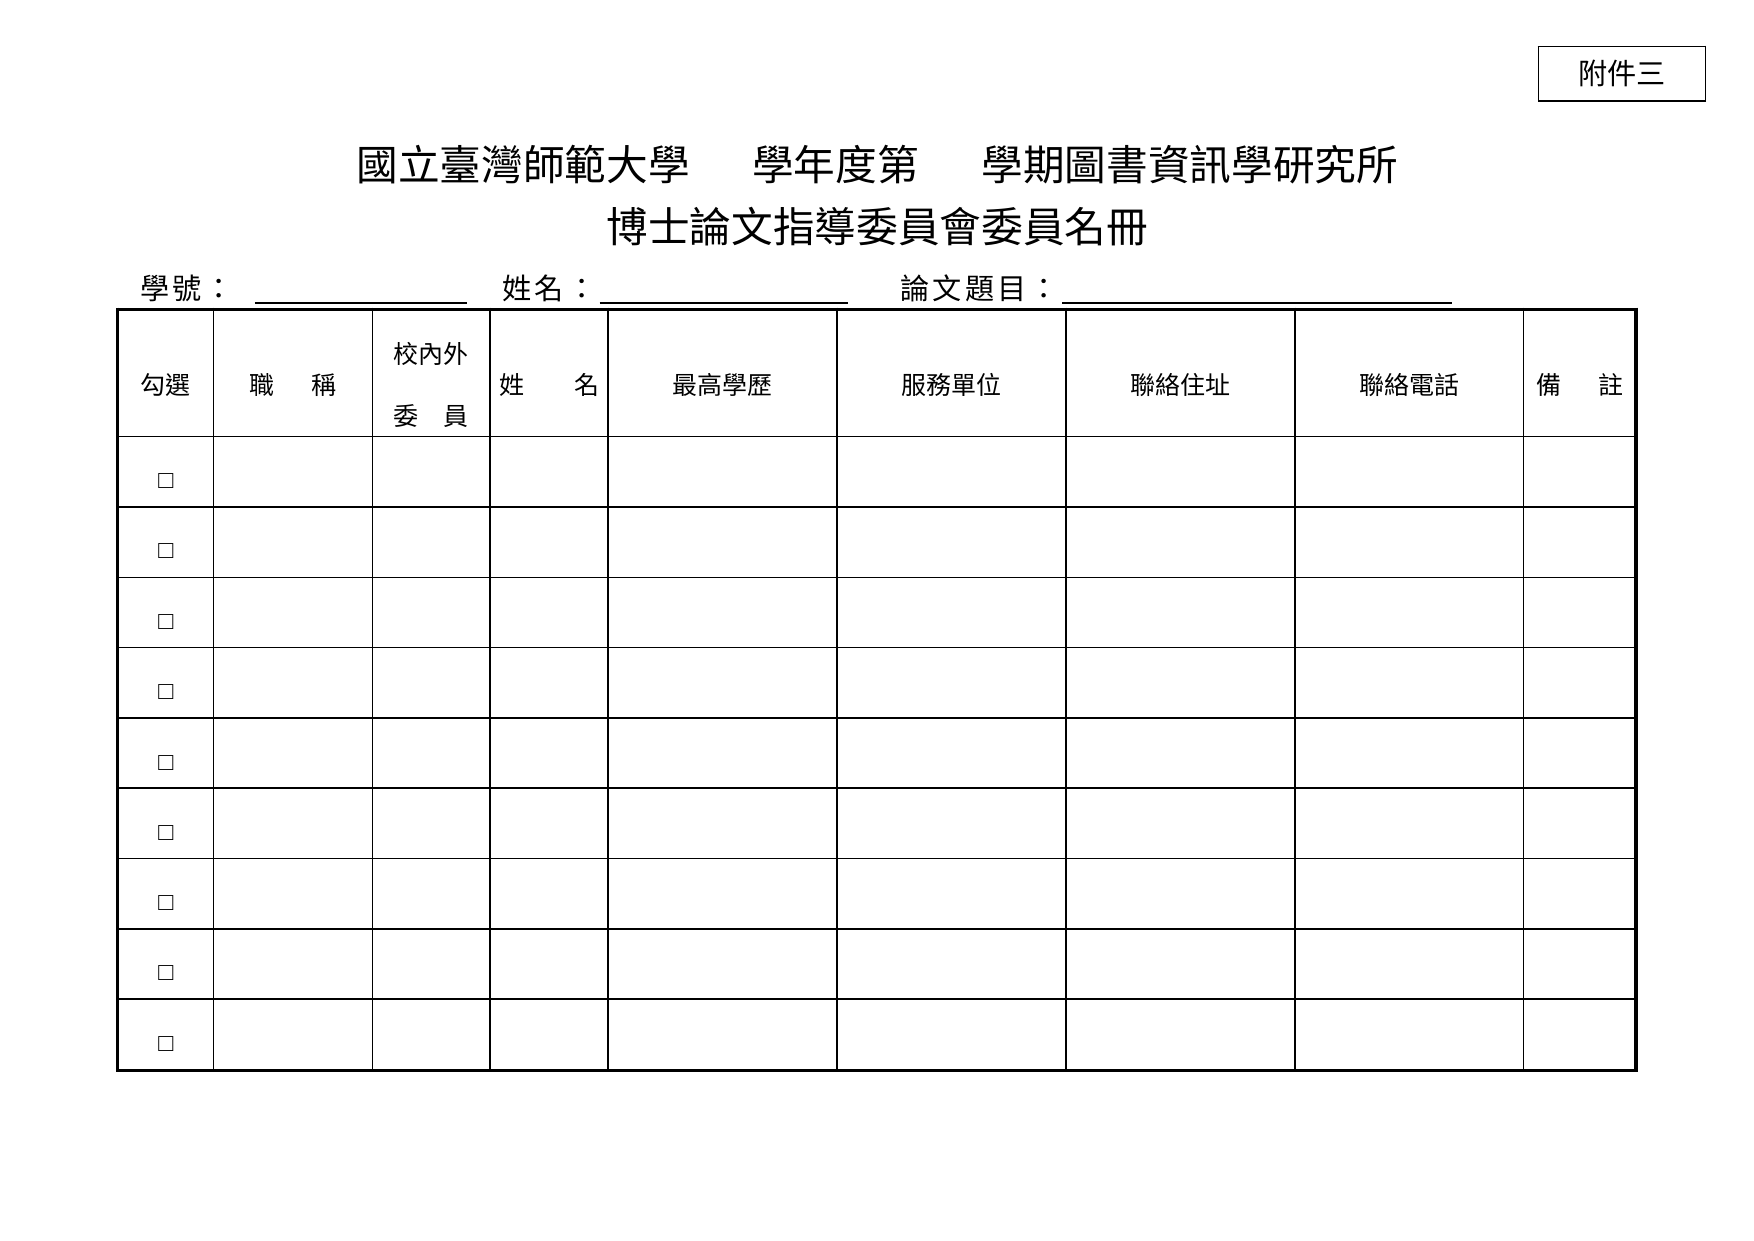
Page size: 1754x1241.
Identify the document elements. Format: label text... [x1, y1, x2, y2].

table_cell [838, 648, 1065, 717]
table_header 服務單位 [838, 311, 1065, 436]
table_cell [491, 719, 607, 787]
table_cell [373, 1000, 489, 1068]
table_cell [214, 719, 372, 787]
table_cell [214, 789, 372, 858]
table_cell [838, 1000, 1065, 1068]
table_cell □ [119, 859, 213, 928]
table_cell □ [119, 578, 213, 647]
table_cell [214, 859, 372, 928]
table_cell □ [119, 437, 213, 506]
table_cell [1296, 930, 1523, 998]
table_cell [373, 578, 489, 647]
table_cell [1067, 789, 1294, 858]
table_cell [214, 508, 372, 576]
table_cell [1067, 1000, 1294, 1068]
text 附件三 [1554, 54, 1690, 92]
table_cell [491, 1000, 607, 1068]
table_header 最高學歷 [609, 311, 836, 436]
table_cell [1067, 508, 1294, 576]
table_header 聯絡住址 [1067, 311, 1294, 436]
table_cell [1524, 789, 1634, 858]
table_cell [373, 437, 489, 506]
table_cell [838, 437, 1065, 506]
table_cell [838, 719, 1065, 787]
table_cell [1524, 578, 1634, 647]
text 博士論文指導委員會委員名冊 [118, 183, 1636, 245]
table_header 校內外 委 員 [373, 311, 489, 436]
table_cell [1524, 719, 1634, 787]
table_cell [214, 1000, 372, 1068]
table_cell [838, 859, 1065, 928]
table_cell [491, 437, 607, 506]
table_cell [373, 930, 489, 998]
table_cell [1524, 859, 1634, 928]
table_cell [1296, 1000, 1523, 1068]
table_cell [491, 648, 607, 717]
table_header 聯絡電話 [1296, 311, 1523, 436]
table_cell [609, 578, 836, 647]
table_cell □ [119, 789, 213, 858]
table_cell [609, 437, 836, 506]
table_cell [214, 930, 372, 998]
table_header 職 稱 [214, 311, 372, 436]
table_cell [214, 578, 372, 647]
table_cell [1067, 930, 1294, 998]
table_cell [491, 578, 607, 647]
table_cell □ [119, 930, 213, 998]
table_cell [1524, 648, 1634, 717]
table_cell [1067, 859, 1294, 928]
table_cell [1524, 930, 1634, 998]
table_cell [373, 859, 489, 928]
table_cell [609, 719, 836, 787]
table_cell □ [119, 508, 213, 576]
table_cell [1524, 508, 1634, 576]
table_cell [609, 1000, 836, 1068]
table_cell [491, 930, 607, 998]
table_cell [491, 859, 607, 928]
table_cell [1296, 648, 1523, 717]
table_cell [1067, 719, 1294, 787]
table_header 備 註 [1524, 311, 1634, 436]
table_cell [609, 930, 836, 998]
table_cell [609, 648, 836, 717]
table_cell [838, 789, 1065, 858]
table_cell [1296, 578, 1523, 647]
table_cell [609, 508, 836, 576]
table_cell [1067, 648, 1294, 717]
table_cell [1296, 719, 1523, 787]
table_cell □ [119, 719, 213, 787]
table_header 姓 名 [491, 311, 607, 436]
table_cell [1296, 859, 1523, 928]
table_cell [1067, 437, 1294, 506]
table_cell □ [119, 1000, 213, 1068]
table_cell [609, 789, 836, 858]
text [1539, 47, 1705, 100]
table_cell [1524, 1000, 1634, 1068]
table_cell [838, 508, 1065, 576]
text 國立臺灣師範大學 學年度第 學期圖書資訊學研究所 [118, 120, 1636, 183]
table_cell [491, 789, 607, 858]
table_cell [373, 719, 489, 787]
table_cell [373, 648, 489, 717]
table_cell [214, 648, 372, 717]
table_cell □ [119, 648, 213, 717]
table_cell [214, 437, 372, 506]
table_cell [373, 508, 489, 576]
table_cell [838, 930, 1065, 998]
table_cell [373, 789, 489, 858]
table_cell [1296, 508, 1523, 576]
table_cell [1296, 437, 1523, 506]
table_header 勾選 [119, 311, 213, 436]
table_cell [838, 578, 1065, 647]
table_cell [491, 508, 607, 576]
text 學號： 姓名： 論文題目： [118, 245, 1636, 308]
table_cell [1296, 789, 1523, 858]
table_cell [1524, 437, 1634, 506]
table_cell [609, 859, 836, 928]
table_cell [1067, 578, 1294, 647]
